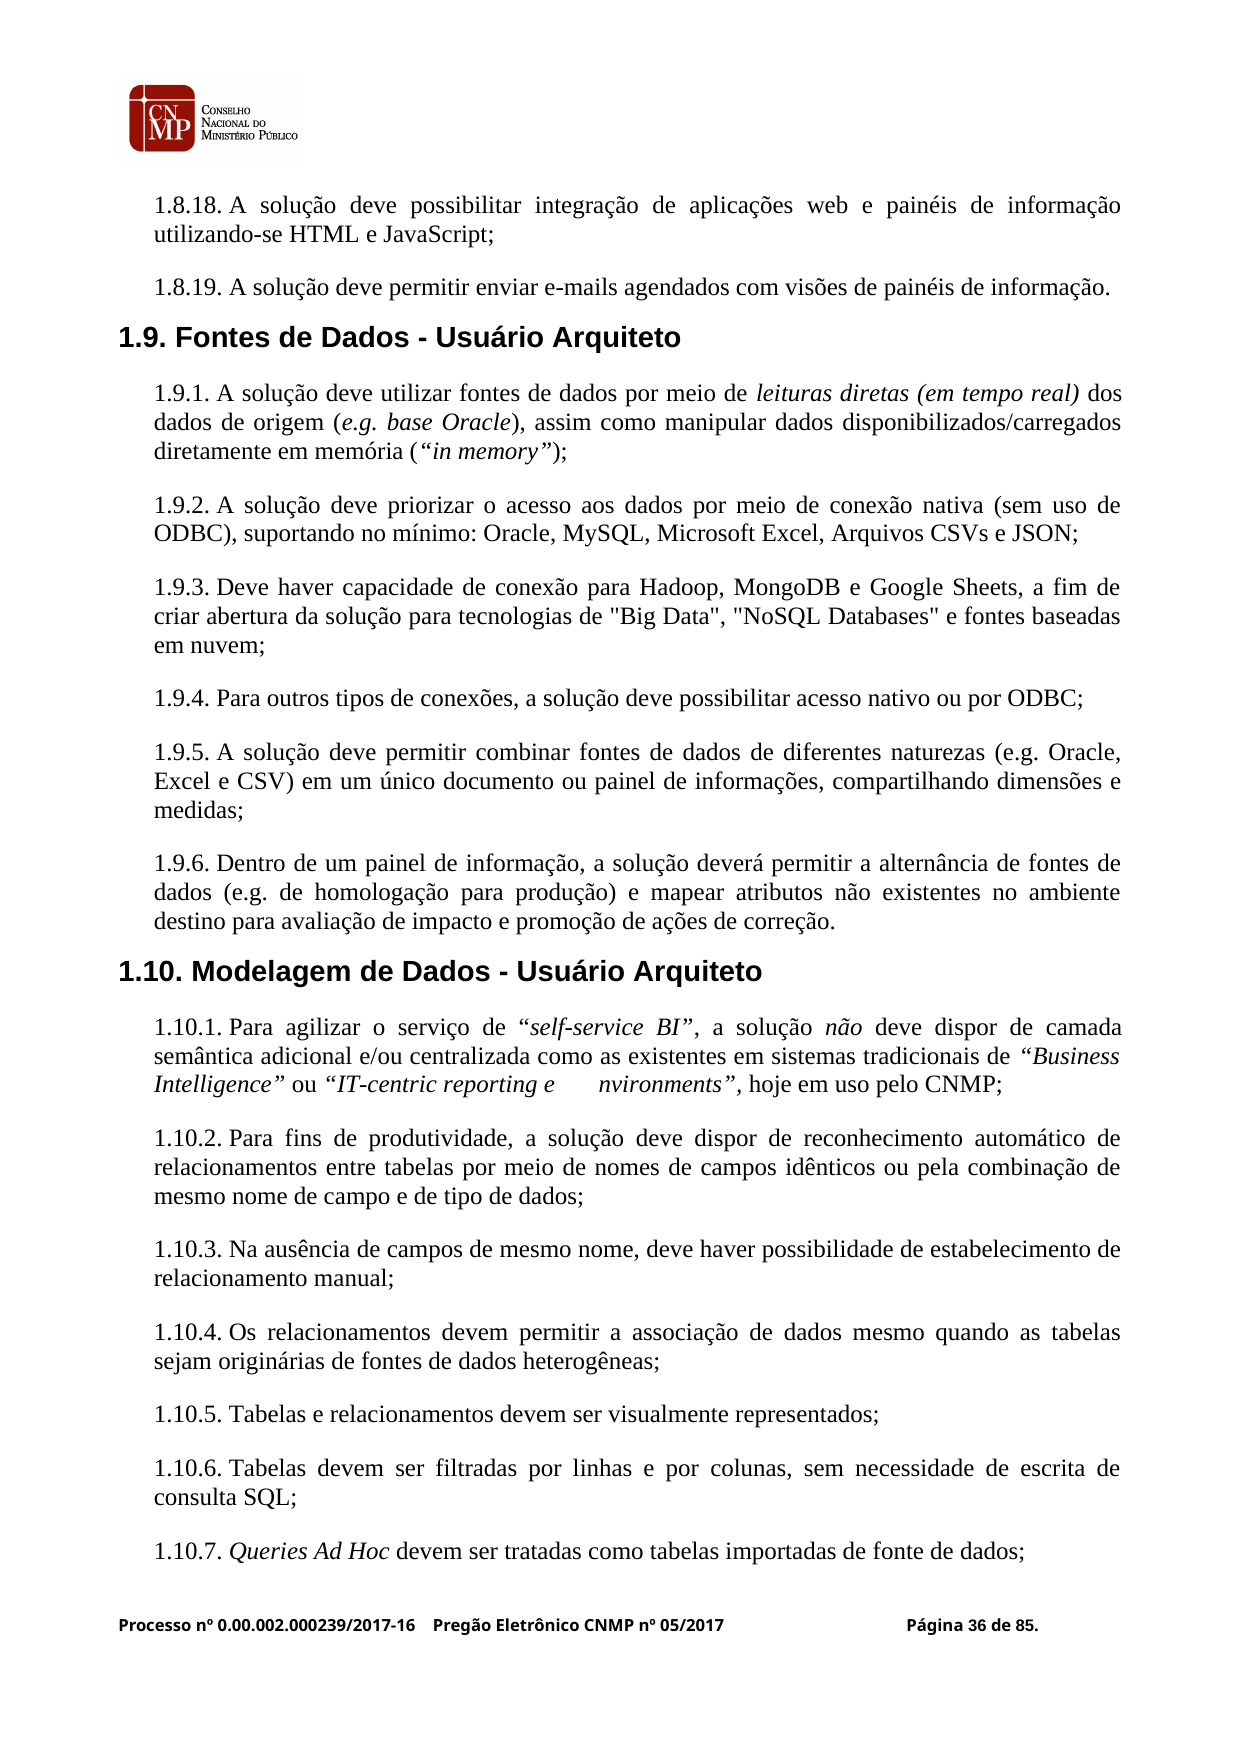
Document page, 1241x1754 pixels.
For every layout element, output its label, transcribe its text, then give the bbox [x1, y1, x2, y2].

list A solução deve possibilitar integração de aplicações web e painéis de informação utilizando-se HTML e JavaScript; [153, 190, 1122, 247]
list Para fins de produtividade, a solução deve dispor de reconhecimento automático de relacionamentos entre tabelas por meio de nomes de campos idênticos ou pela combinação de mesmo nome de campo e de tipo de dados; [153, 1123, 1122, 1209]
picture [118, 75, 305, 162]
list Dentro de um painel de informação, a solução deverá permitir a alternância de fontes de dados (e.g. de homologação para produção) e mapear atributos não existentes no ambiente destino para avaliação de impacto e promoção de ações de correção. [153, 848, 1122, 935]
list Na ausência de campos de mesmo nome, deve haver possibilidade de estabelecimento de relacionamento manual; [153, 1234, 1122, 1292]
list Queries Ad Hoc devem ser tratadas como tabelas importadas de fonte de dados; [153, 1536, 1122, 1564]
list A solução deve permitir enviar e-mails agendados com visões de painéis de informação. [153, 272, 1122, 301]
list Para outros tipos de conexões, a solução deve possibilitar acesso nativo ou por ODBC; [153, 683, 1122, 712]
list A solução deve utilizar fontes de dados por meio de leituras diretas (em tempo real) dos dados de origem (e.g. base Oracle), assim como manipular dados disponibilizados/carregados diretamente em memória (“in memory”); [153, 378, 1122, 465]
list Os relacionamentos devem permitir a associação de dados mesmo quando as tabelas sejam originárias de fontes de dados heterogêneas; [153, 1317, 1122, 1374]
list Tabelas devem ser filtradas por linhas e por colunas, sem necessidade de escrita de consulta SQL; [153, 1453, 1122, 1511]
list A solução deve permitir combinar fontes de dados de diferentes naturezas (e.g. Oracle, Excel e CSV) em um único documento ou painel de informações, compartilhando dimensões e medidas; [153, 737, 1122, 823]
list Fontes de Dados - Usuário Arquiteto [118, 320, 1122, 353]
list Modelagem de Dados - Usuário Arquiteto [118, 953, 1122, 987]
list Tabelas e relacionamentos devem ser visualmente representados; [153, 1399, 1122, 1428]
list Deve haver capacidade de conexão para Hadoop, MongoDB e Google Sheets, a fim de criar abertura da solução para tecnologias de "Big Data", "NoSQL Databases" e fontes baseadas em nuvem; [153, 572, 1122, 658]
list A solução deve priorizar o acesso aos dados por meio de conexão nativa (sem uso de ODBC), suportando no mínimo: Oracle, MySQL, Microsoft Excel, Arquivos CSVs e JSON; [153, 490, 1122, 547]
list Para agilizar o serviço de “self-service BI”, a solução não deve dispor de camada semântica adicional e/ou centralizada como as existentes em sistemas tradicionais de “Business Intelligence” ou “IT-centric reporting e nvironments”, hoje em uso pelo CNMP; [153, 1012, 1122, 1098]
